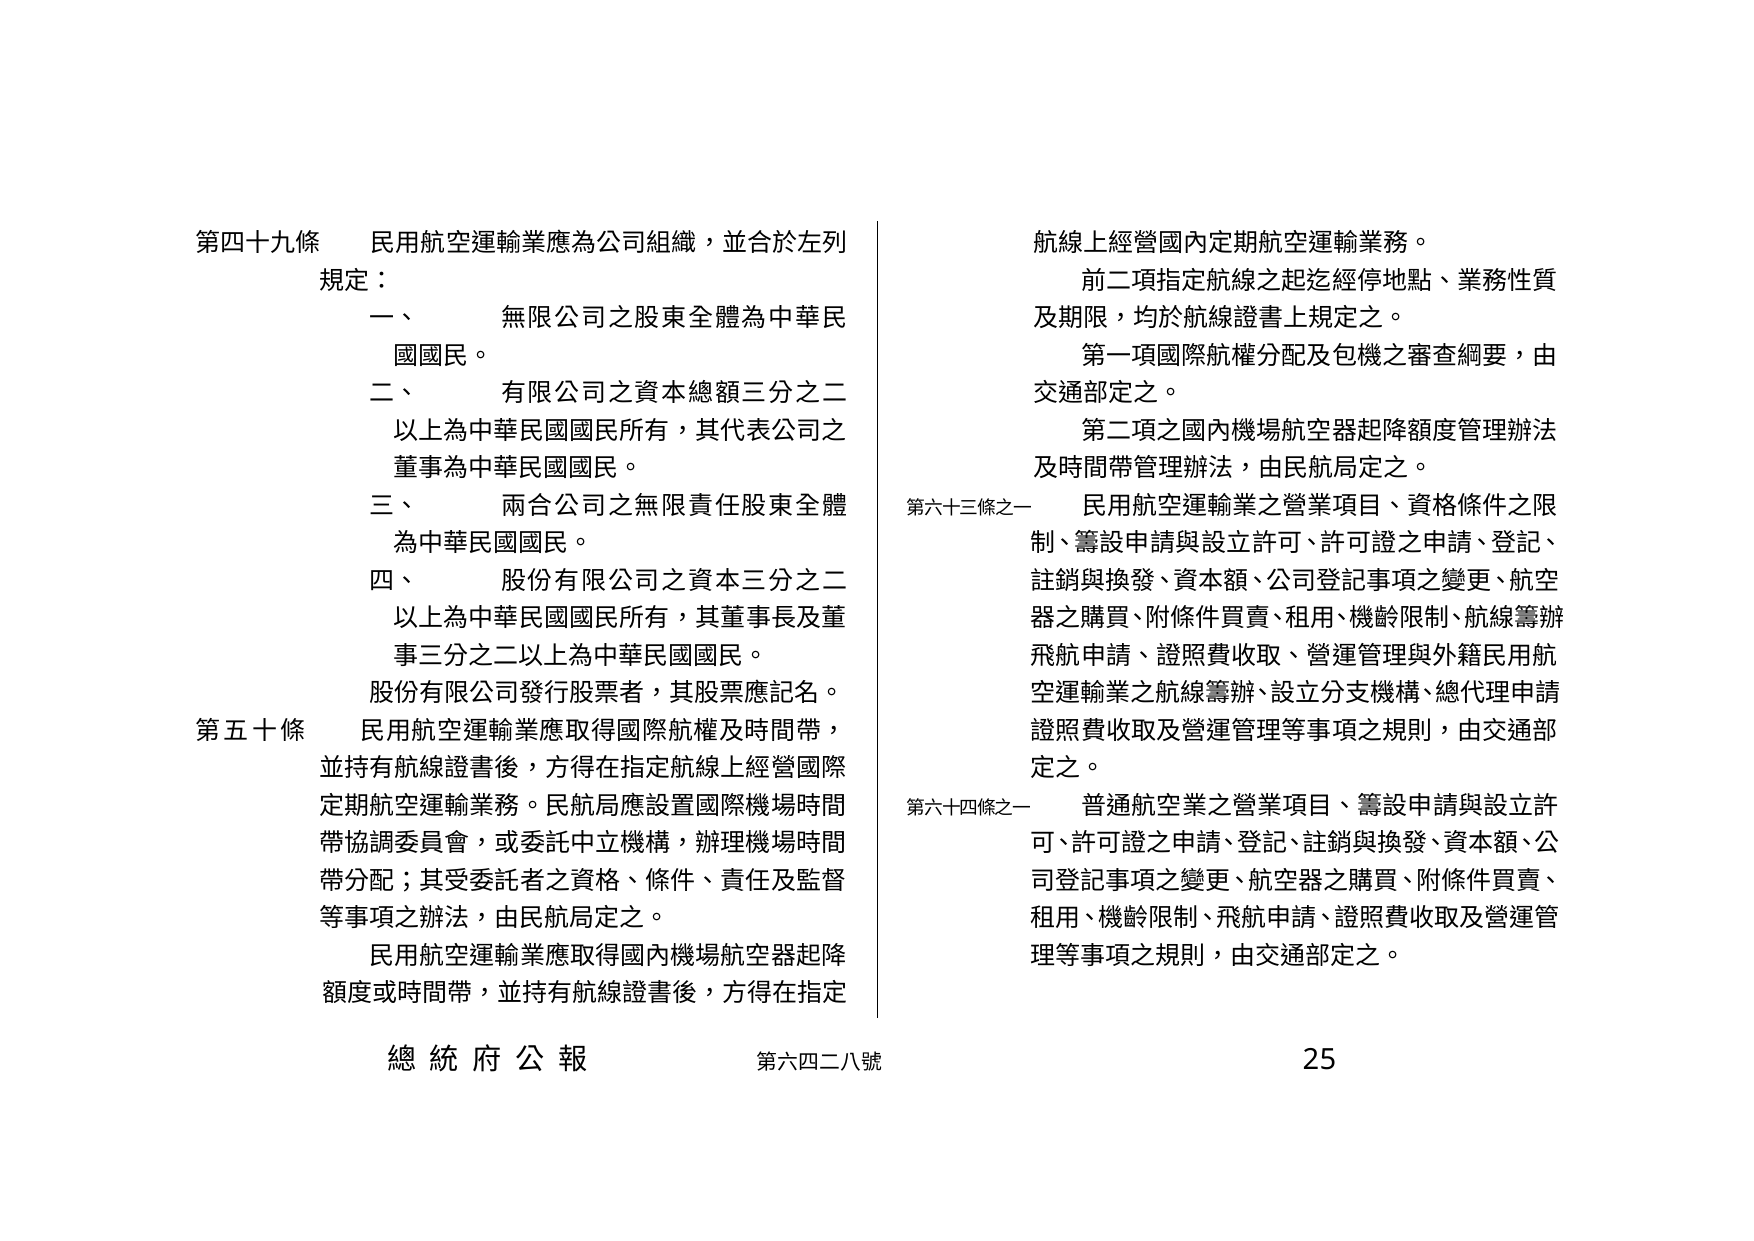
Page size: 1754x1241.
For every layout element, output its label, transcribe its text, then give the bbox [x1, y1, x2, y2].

list 股份有限公司之資本三分之二以上為中華民國國民所有，其董事長及董事三分之二以上為中華民國國民。 [369, 559, 847, 672]
text 第二項之國內機場航空器起降額度管理辦法及時間帶管理辦法，由民航局定之。 [1033, 409, 1559, 484]
text 第四十九條 民用航空運輸業應為公司組織，並合於左列規定： [195, 222, 847, 297]
list 有限公司之資本總額三分之二以上為中華民國國民所有，其代表公司之董事為中華民國國民。 [369, 372, 847, 484]
text 航線上經營國內定期航空運輸業務。 [1033, 222, 1559, 259]
list 兩合公司之無限責任股東全體為中華民國國民。 [369, 484, 847, 559]
text 第五十條 民用航空運輸業應取得國際航權及時間帶，並持有航線證書後，方得在指定航線上經營國際定期航空運輸業務。民航局應設置國際機場時間帶協調委員會，或委託中立機構，辦理機場時間帶分配；其受委託者之資格、條件、責任及監督等事項之辦法，由民航局定之。 [195, 709, 847, 934]
list 無限公司之股東全體為中華民國國民。 [369, 297, 847, 372]
text 第六十四條之一 普通航空業之營業項目、籌設申請與設立許可、許可證之申請、登記、註銷與換發、資本額、公司登記事項之變更、航空器之購買、附條件買賣、租用、機齡限制、飛航申請、證照費收取及營運管理等事項之規則，由交通部定之。 [907, 784, 1559, 972]
text 民用航空運輸業應取得國內機場航空器起降額度或時間帶，並持有航線證書後，方得在指定 [322, 934, 847, 1009]
text 第六十三條之一 民用航空運輸業之營業項目、資格條件之限制、籌設申請與設立許可、許可證之申請、登記、註銷與換發、資本額、公司登記事項之變更、航空器之購買、附條件買賣、租用、機齡限制、航線籌辦、飛航申請、證照費收取、營運管理與外籍民用航空運輸業之航線籌辦、設立分支機構、總代理申請、證照費收取及營運管理等事項之規則，由交通部定之。 [907, 484, 1559, 784]
text 第一項國際航權分配及包機之審查綱要，由交通部定之。 [1033, 334, 1559, 409]
text 股份有限公司發行股票者，其股票應記名。 [322, 672, 847, 709]
text 前二項指定航線之起迄經停地點、業務性質及期限，均於航線證書上規定之。 [1033, 259, 1559, 334]
